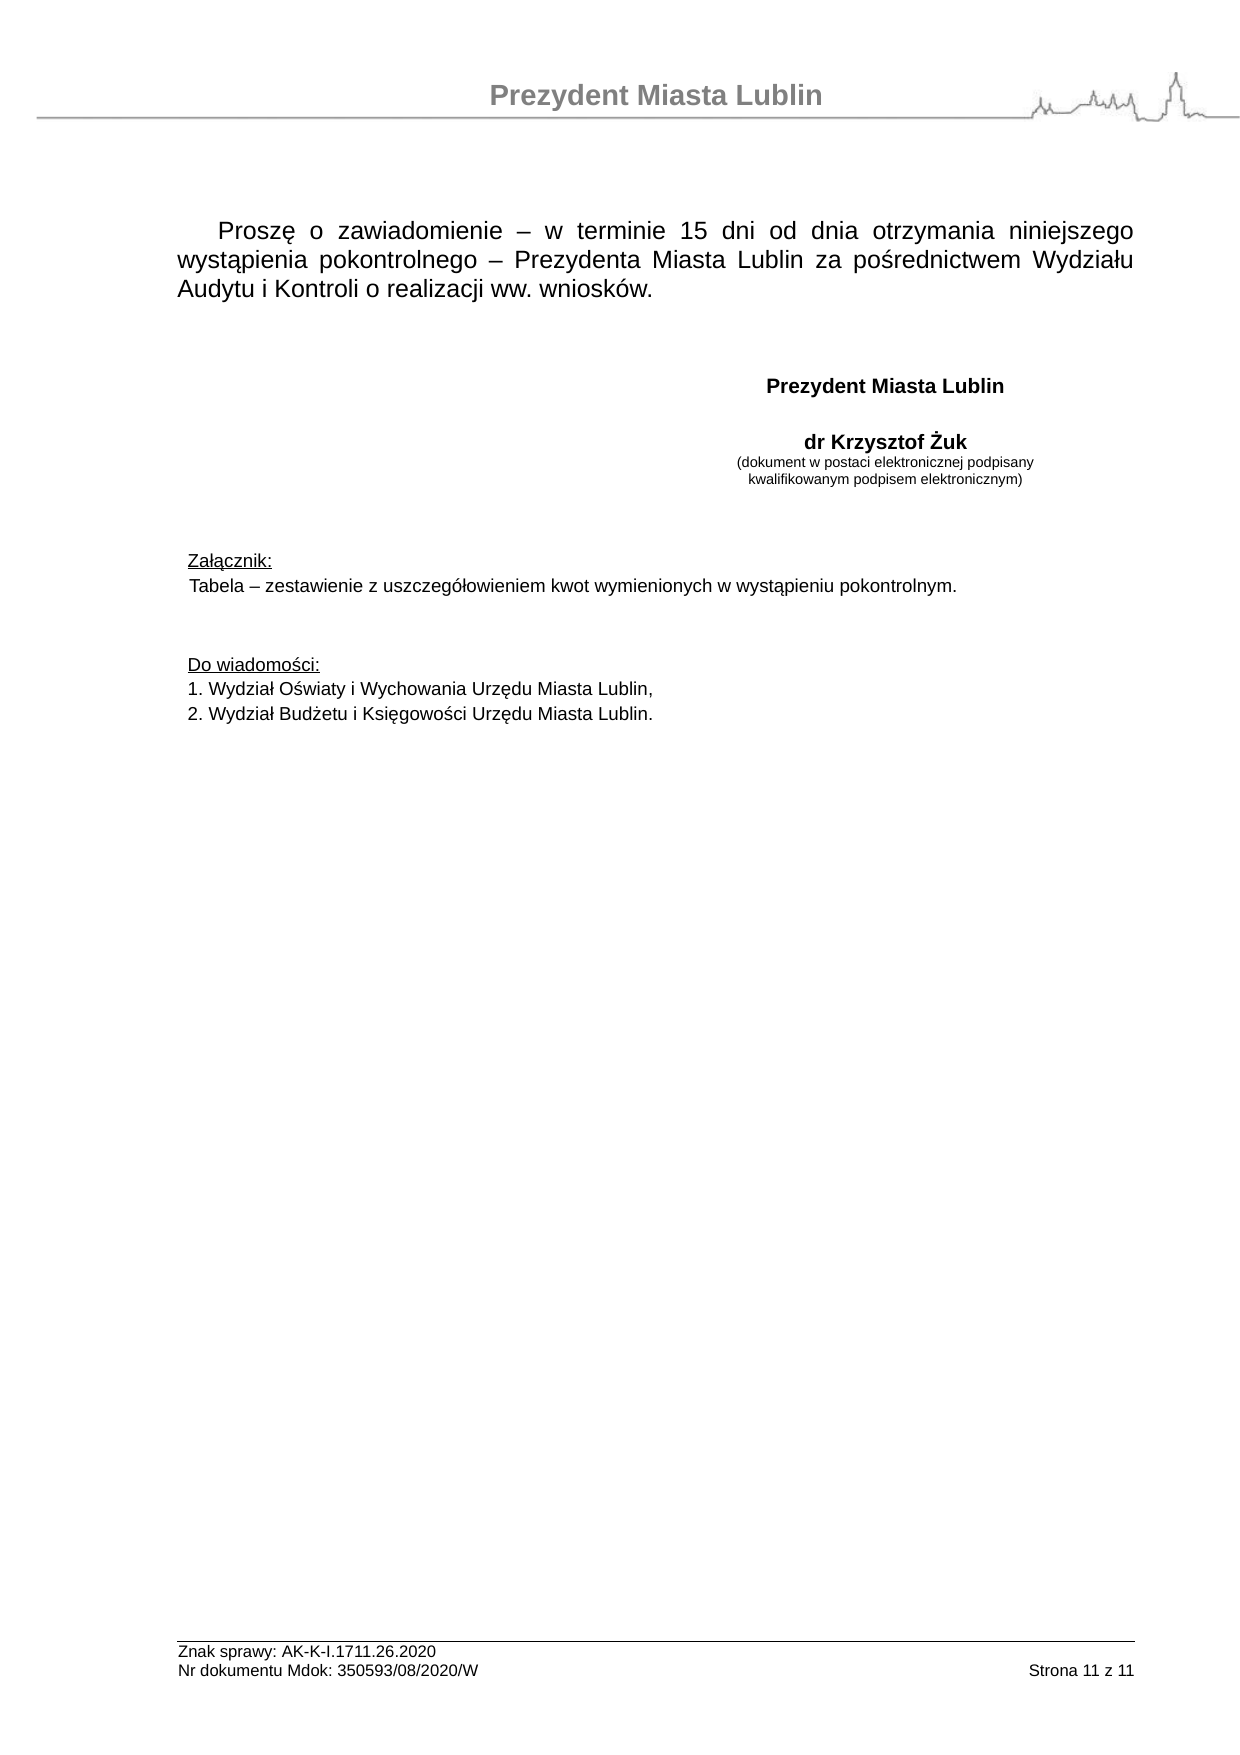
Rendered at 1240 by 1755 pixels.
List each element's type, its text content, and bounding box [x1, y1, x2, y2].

text Załącznik: [177, 549, 1135, 571]
text Prezydent Miasta Lublin [635, 374, 1135, 398]
text dr Krzysztof Żuk [635, 429, 1135, 453]
text Do wiadomości: [177, 653, 1135, 675]
subtitle Wydział Budżetu i Księgowości Urzędu Miasta Lublin. [187, 703, 1135, 724]
text (dokument w postaci elektronicznej podpisany kwalifikowanym podpisem elektronicznym) [635, 453, 1135, 487]
list Tabela – zestawienie z uszczegółowieniem kwot wymienionych w wystąpieniu pokontrolnym. [189, 574, 1135, 596]
text Proszę o zawiadomienie – w terminie 15 dni od dnia otrzymania niniejszego wystąpienia pokontrolnego – Prezydenta Miasta Lublin za pośrednictwem Wydziału Audytu i Kontroli o realizacji ww. wniosków. [177, 216, 1135, 302]
picture [36, 72, 1240, 125]
subtitle Wydział Oświaty i Wychowania Urzędu Miasta Lublin, [187, 678, 1135, 700]
